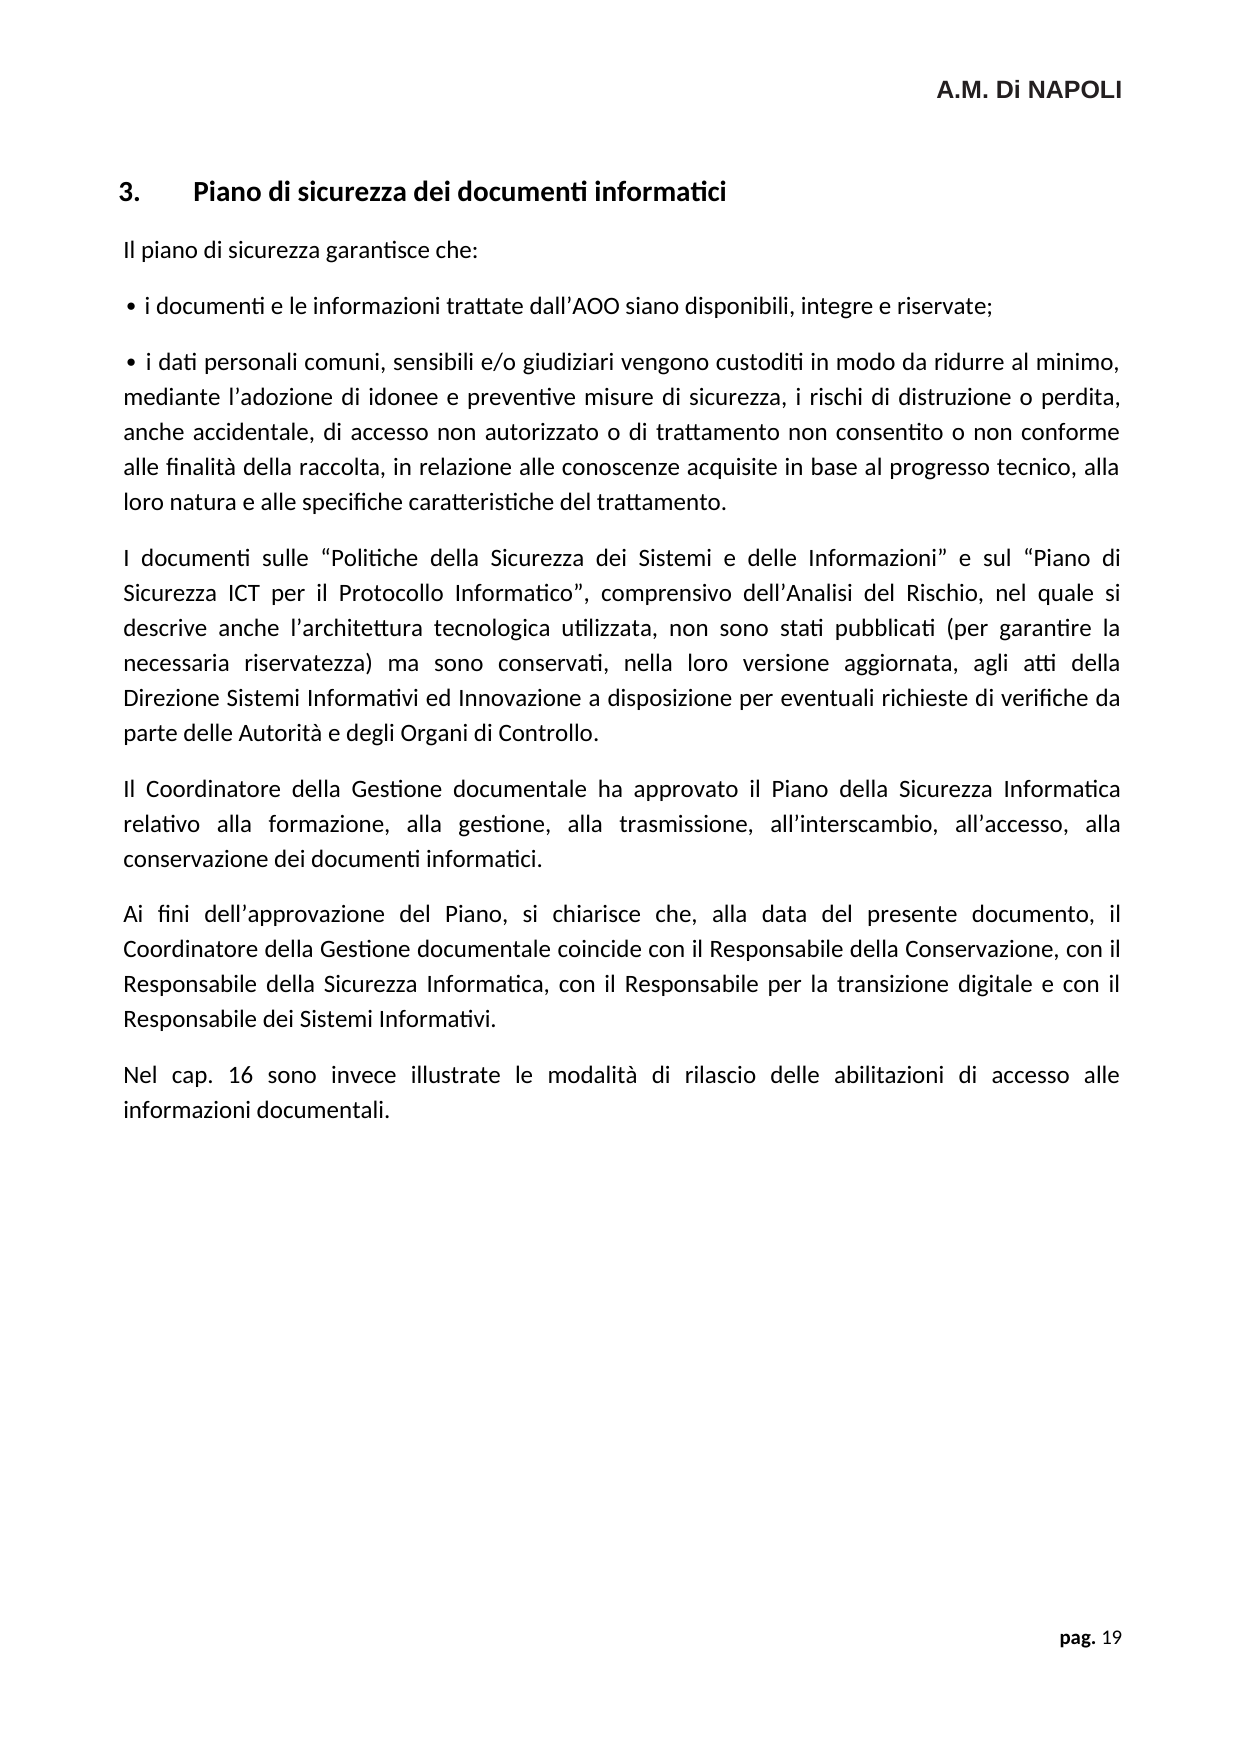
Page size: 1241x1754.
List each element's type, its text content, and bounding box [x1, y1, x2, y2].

text ∙ i dati personali comuni, sensibili e/o giudiziari vengono custoditi in modo da ridurre al minimo, mediante l’adozione di idonee e preventive misure di sicurezza, i rischi di distruzione o perdita, anche accidentale, di accesso non autorizzato o di trattamento non consentito o non conforme alle finalità della raccolta, in relazione alle conoscenze acquisite in base al progresso tecnico, alla loro natura e alle specifiche caratteristiche del trattamento. [123, 346, 1122, 517]
text ∙ i documenti e le informazioni trattate dall’AOO siano disponibili, integre e riservate; [123, 290, 1122, 321]
text Il piano di sicurezza garantisce che: [123, 234, 1122, 265]
text I documenti sulle “Politiche della Sicurezza dei Sistemi e delle Informazioni” e sul “Piano di Sicurezza ICT per il Protocollo Informatico”, comprensivo dell’Analisi del Rischio, nel quale si descrive anche l’architettura tecnologica utilizzata, non sono stati pubblicati (per garantire la necessaria riservatezza) ma sono conservati, nella loro versione aggiornata, agli atti della Direzione Sistemi Informativi ed Innovazione a disposizione per eventuali richieste di verifiche da parte delle Autorità e degli Organi di Controllo. [123, 542, 1122, 747]
list Piano di sicurezza dei documenti informatici [118, 173, 1122, 208]
text Il Coordinatore della Gestione documentale ha approvato il Piano della Sicurezza Informatica relativo alla formazione, alla gestione, alla trasmissione, all’interscambio, all’accesso, alla conservazione dei documenti informatici. [123, 773, 1122, 873]
text Ai fini dell’approvazione del Piano, si chiarisce che, alla data del presente documento, il Coordinatore della Gestione documentale coincide con il Responsabile della Conservazione, con il Responsabile della Sicurezza Informatica, con il Responsabile per la transizione digitale e con il Responsabile dei Sistemi Informativi. [123, 899, 1122, 1034]
text Nel cap. 16 sono invece illustrate le modalità di rilascio delle abilitazioni di accesso alle informazioni documentali. [123, 1059, 1122, 1125]
